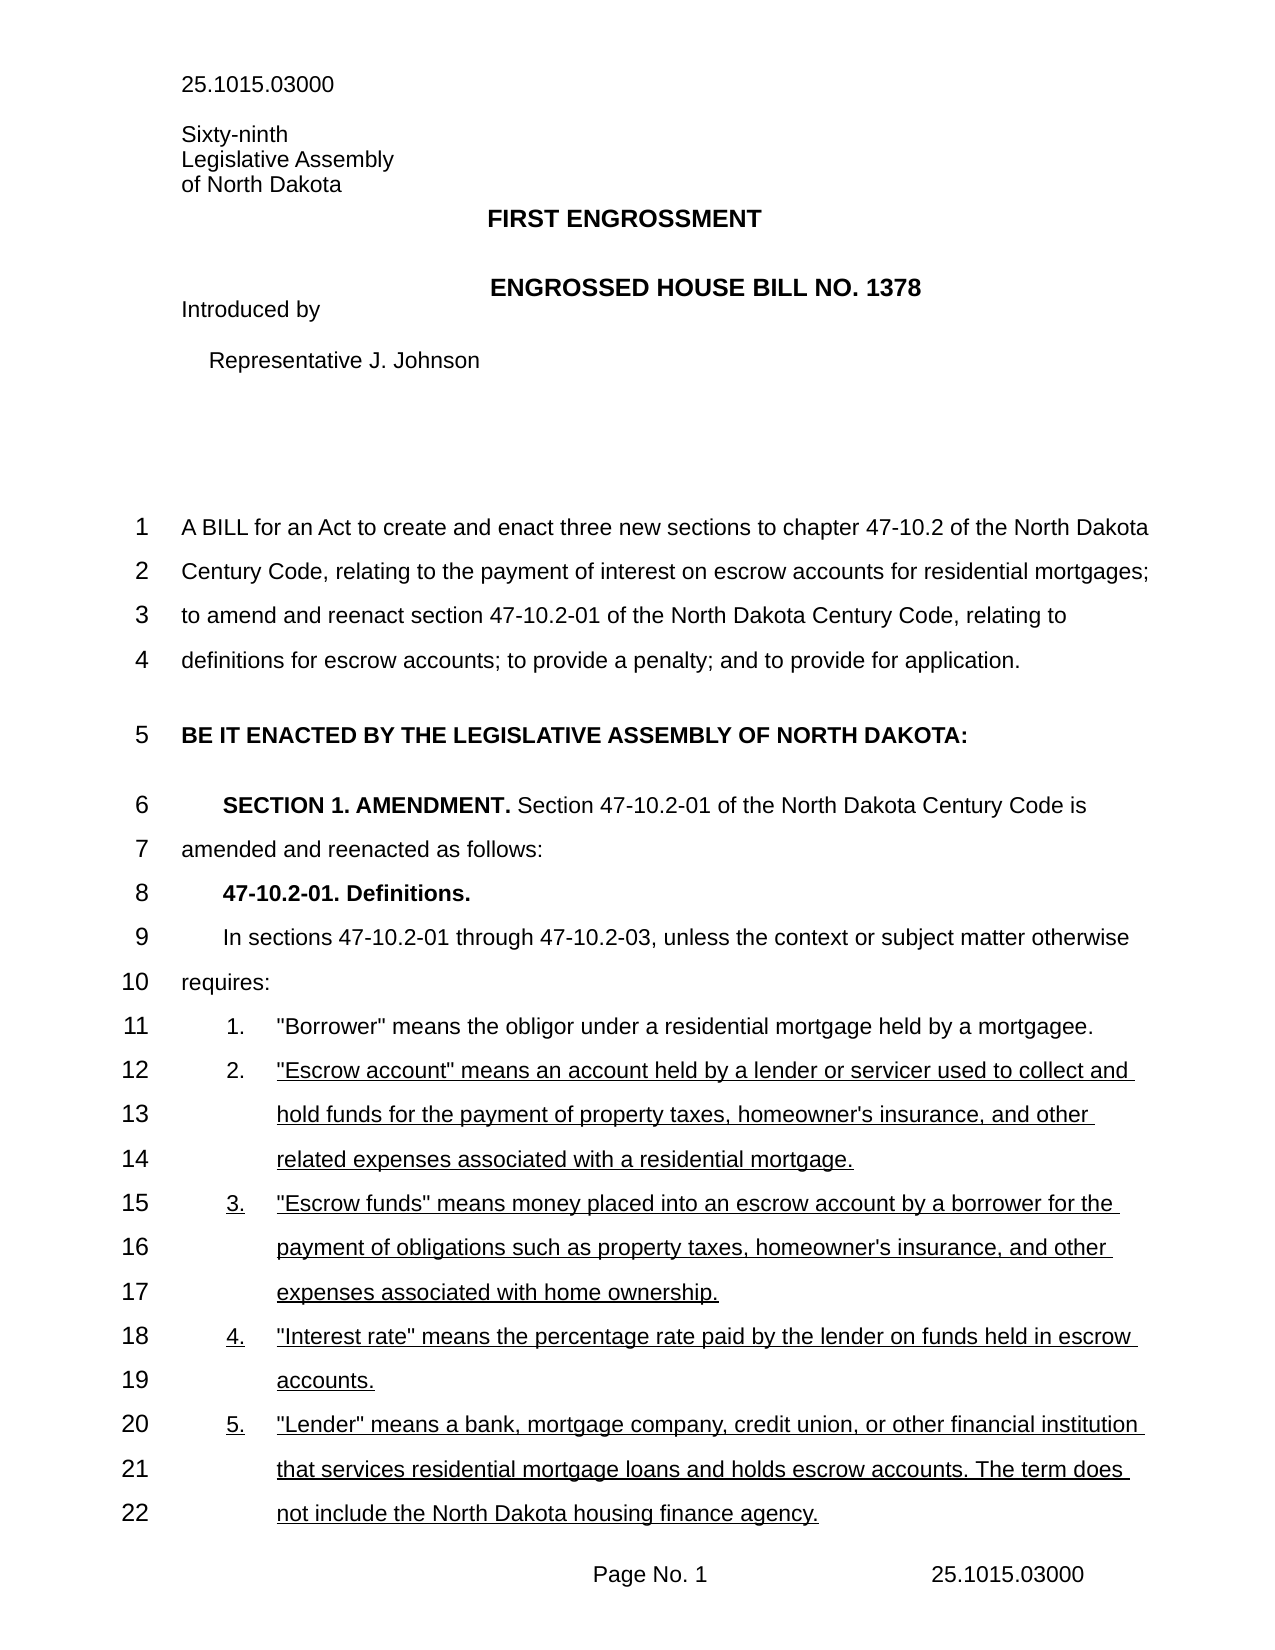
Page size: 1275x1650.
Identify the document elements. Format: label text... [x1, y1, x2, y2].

text 1. "Borrower" means the obligor under a residential mortgage held by a mortgagee. [181, 999, 1154, 1043]
text Legislative Assembly [181, 148, 1154, 173]
text 2. "Escrow account" means an account held by a lender or servicer used to collect and hold funds for the payment of property taxes, homeowner's insurance, and other related expenses associated with a residential mortgage. [181, 1043, 1154, 1176]
text 3. "Escrow funds" means money placed into an escrow account by a borrower for the payment of obligations such as property taxes, homeowner's insurance, and other expenses associated with home ownership. [181, 1176, 1154, 1309]
text Representative J. Johnson [208, 350, 1154, 373]
title ENGROSSED House BILL NO. 1378 [490, 272, 921, 301]
text Introduced by [181, 298, 1154, 323]
text of North Dakota [181, 173, 1154, 198]
text 4. "Interest rate" means the percentage rate paid by the lender on funds held in escrow accounts. [181, 1309, 1154, 1397]
text BE IT ENACTED BY THE LEGISLATIVE ASSEMBLY OF NORTH DAKOTA: [181, 708, 1154, 753]
text Sixty-ninth [181, 123, 1154, 148]
title FIRST ENGROSSMENT [487, 206, 762, 233]
text SECTION 1. AMENDMENT. Section 47‑10.2‑01 of the North Dakota Century Code is amended and reenacted as follows: [181, 778, 1154, 866]
title A BILL for an Act to create and enact three new sections to chapter 47‑10.2 of the North Dakota Century Code, relating to the payment of interest on escrow accounts for residential mortgages; to amend and reenact section 47‑10.2‑01 of the North Dakota Century Code, relating to definitions for escrow accounts; to provide a penalty; and to provide for application. [181, 500, 1154, 677]
text 25.1015.03000 [181, 73, 1154, 98]
subtitle 47‑10.2‑01. Definitions. [181, 866, 1154, 910]
text In sections 47‑10.2‑01 through 47‑10.2‑03, unless the context or subject matter otherwise requires: [181, 910, 1154, 999]
text 5. "Lender" means a bank, mortgage company, credit union, or other financial institution that services residential mortgage loans and holds escrow accounts. The term does not include the North Dakota housing finance agency. [181, 1397, 1154, 1530]
